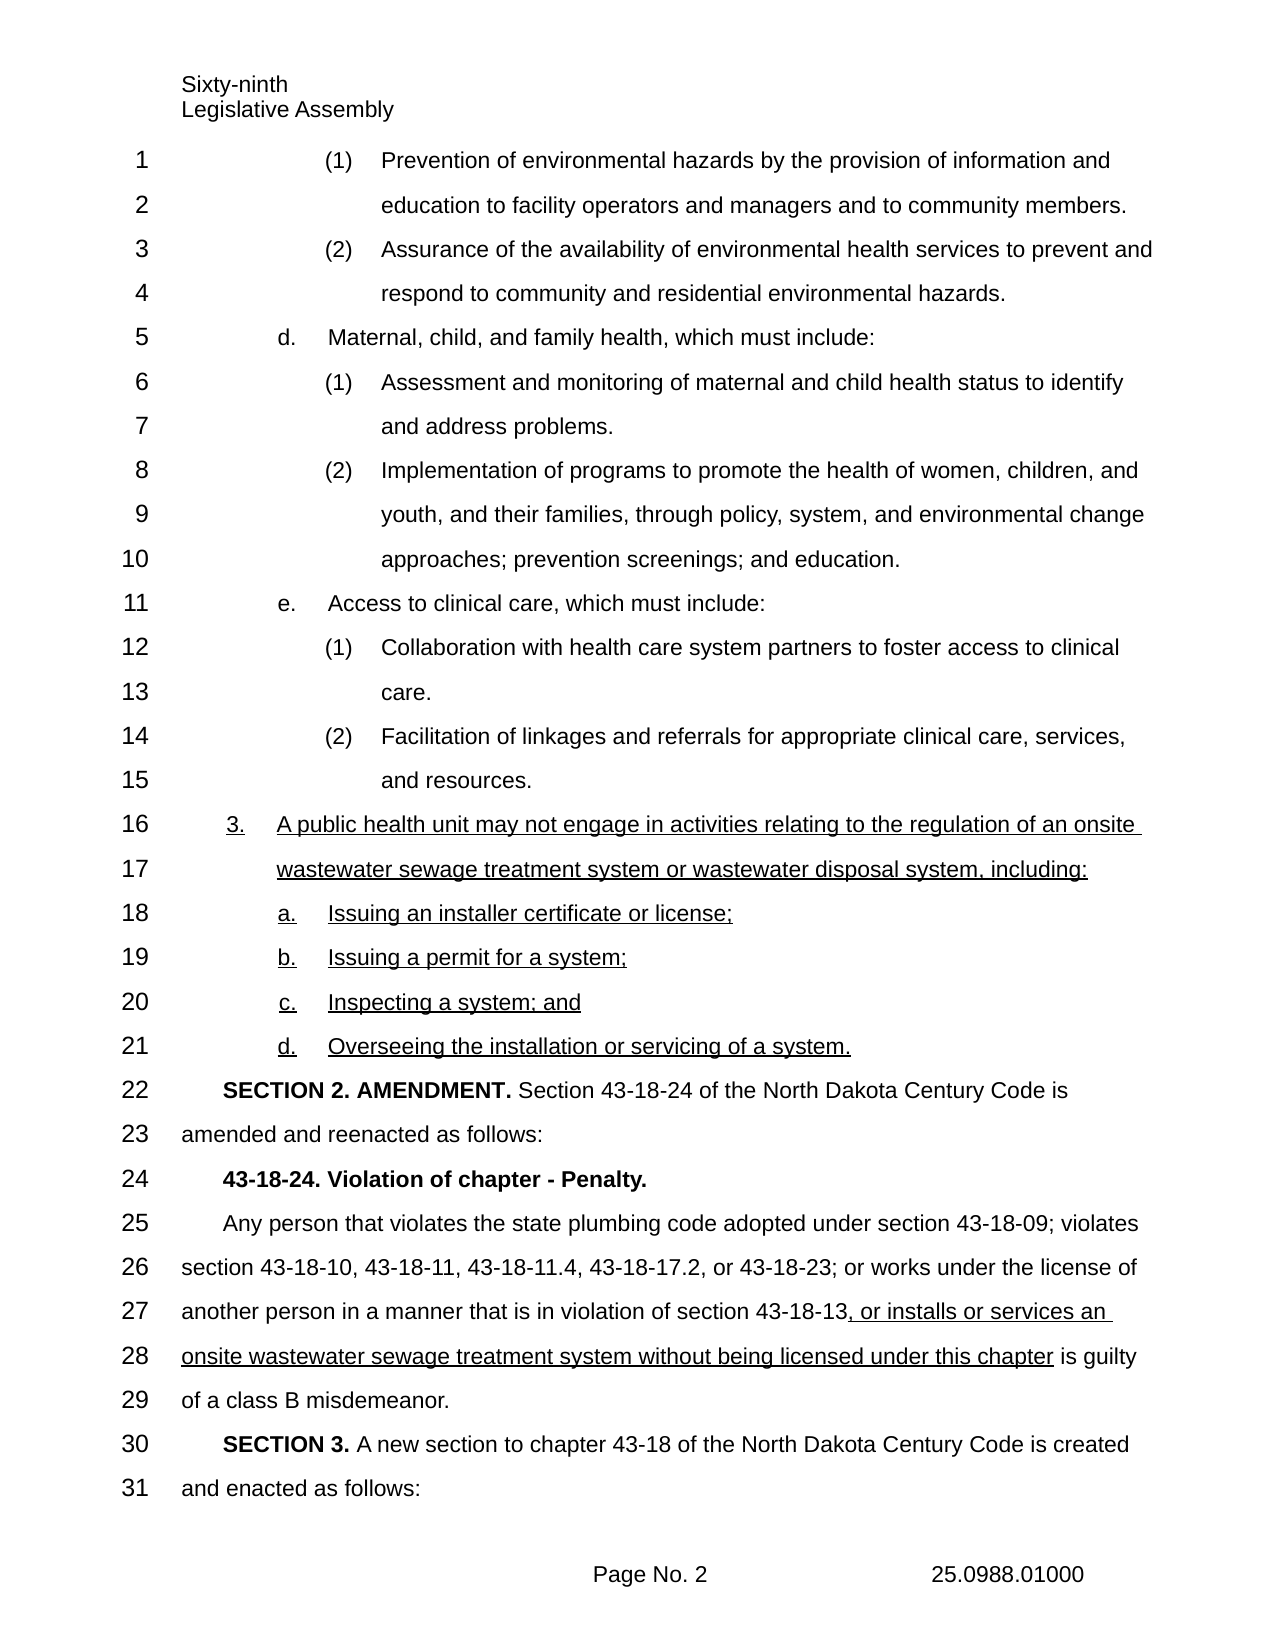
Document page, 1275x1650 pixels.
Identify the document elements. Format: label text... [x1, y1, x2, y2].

text d. Maternal, child, and family health, which must include: [181, 310, 1154, 355]
text c. Inspecting a system; and [181, 974, 1154, 1019]
text (2) Facilitation of linkages and referrals for appropriate clinical care, services, and resources. [181, 709, 1154, 797]
text d. Overseeing the installation or servicing of a system. [181, 1019, 1154, 1063]
text (1) Prevention of environmental hazards by the provision of information and education to facility operators and managers and to community members. [181, 133, 1154, 222]
text (1) Collaboration with health care system partners to foster access to clinical care. [181, 620, 1154, 709]
text SECTION 3. A new section to chapter 43‑18 of the North Dakota Century Code is created and enacted as follows: [181, 1417, 1154, 1506]
text (1) Assessment and monitoring of maternal and child health status to identify and address problems. [181, 355, 1154, 443]
subtitle 43‑18‑24. Violation of chapter ‑ Penalty. [181, 1152, 1154, 1196]
text Any person that violates the state plumbing code adopted under section 43‑18‑09; violates section 43‑18‑10, 43‑18‑11, 43‑18‑11.4, 43‑18‑17.2, or 43‑18‑23; or works under the license of another person in a manner that is in violation of section 43‑18‑13, or installs or services an onsite wastewater sewage treatment system without being licensed under this chapter is guilty of a class B misdemeanor. [181, 1196, 1154, 1417]
text 3. A public health unit may not engage in activities relating to the regulation of an onsite wastewater sewage treatment system or wastewater disposal system, including: [181, 797, 1154, 886]
text (2) Implementation of programs to promote the health of women, children, and youth, and their families, through policy, system, and environmental change approaches; prevention screenings; and education. [181, 443, 1154, 576]
text e. Access to clinical care, which must include: [181, 576, 1154, 620]
text (2) Assurance of the availability of environmental health services to prevent and respond to community and residential environmental hazards. [181, 222, 1154, 310]
text a. Issuing an installer certificate or license; [181, 886, 1154, 930]
text b. Issuing a permit for a system; [181, 930, 1154, 974]
text SECTION 2. AMENDMENT. Section 43‑18‑24 of the North Dakota Century Code is amended and reenacted as follows: [181, 1063, 1154, 1152]
